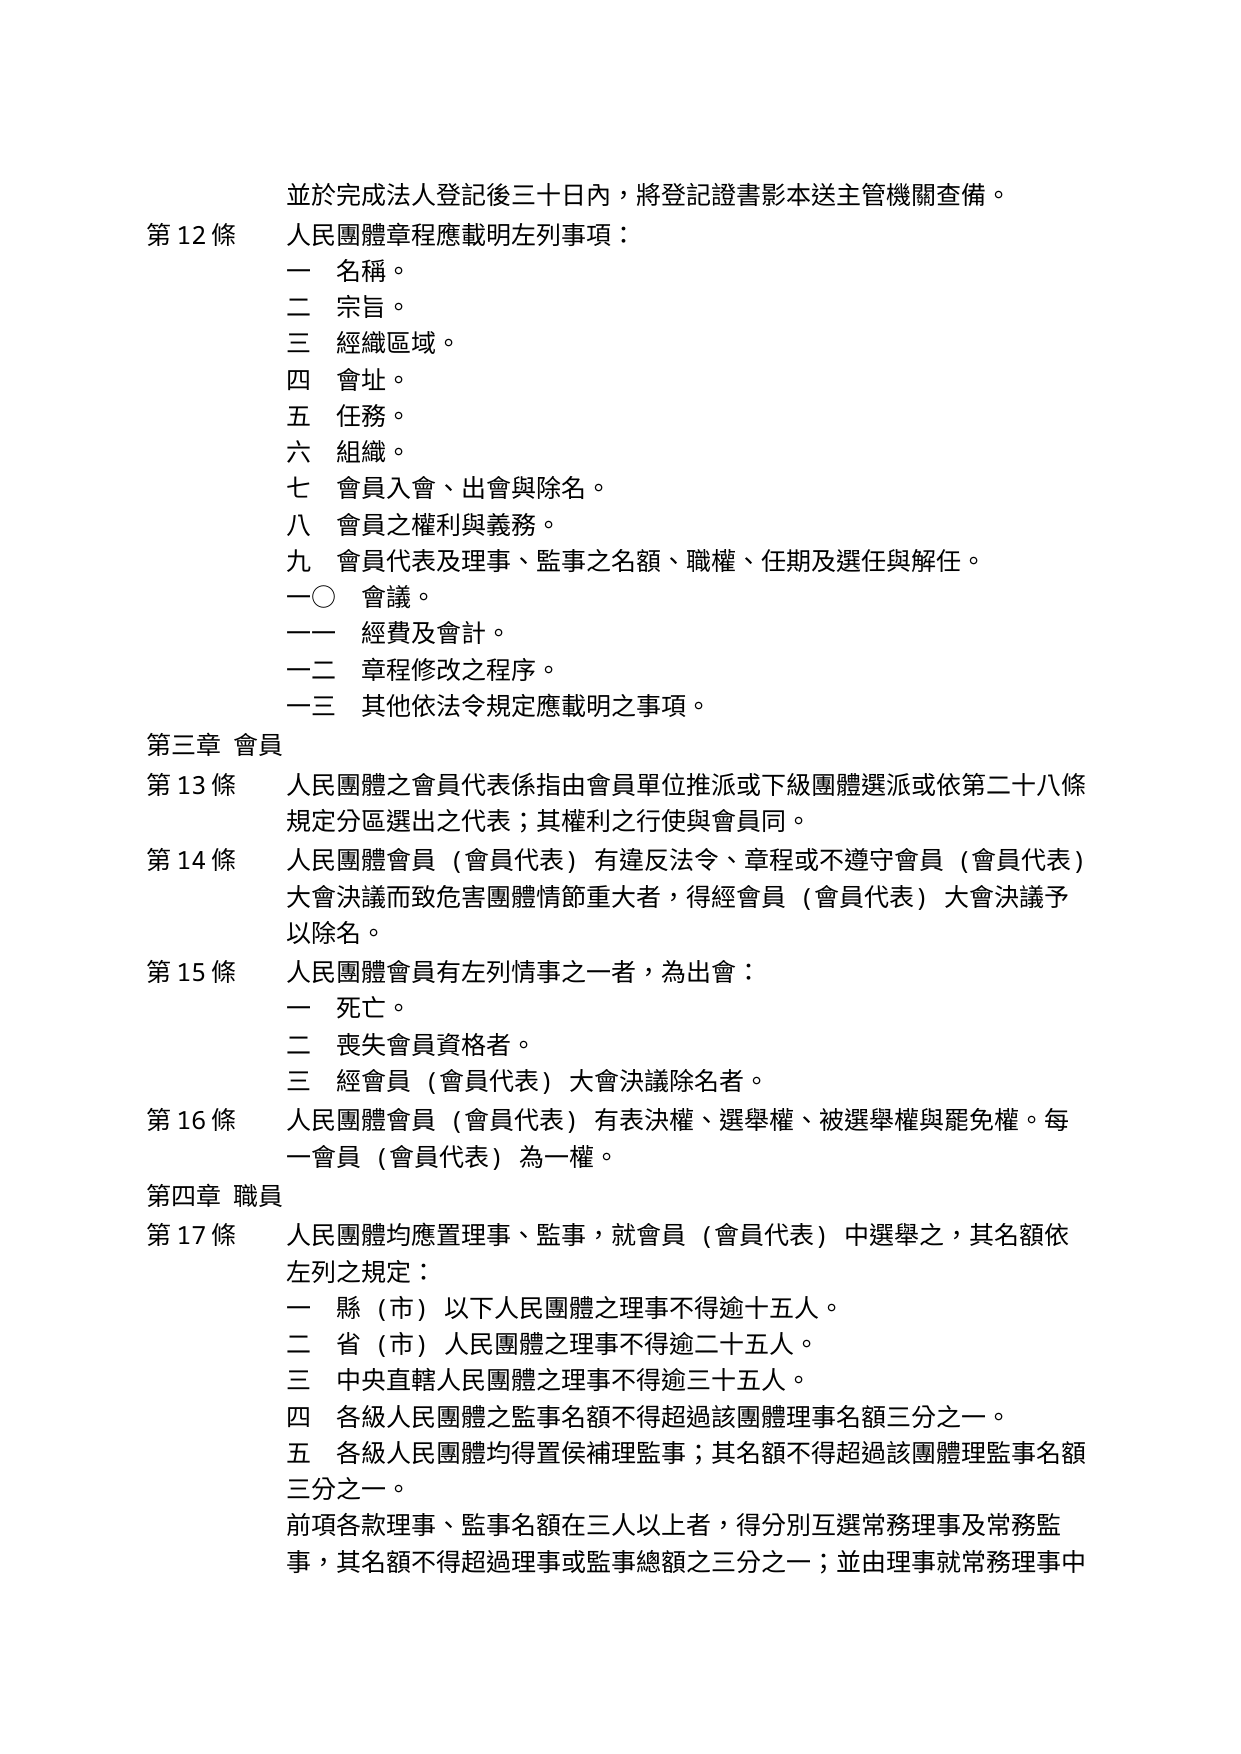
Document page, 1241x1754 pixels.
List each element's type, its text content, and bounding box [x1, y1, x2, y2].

table_cell 人民團體均應置理事、監事，就會員 (會員代表) 中選舉之，其名額依左列之規定： 一 縣 (市) 以下人民團體之理事不得逾十五人。 二 省 (市) 人民團體之理事不得逾二十五人。 三 中央直轄人民團體之理事不得逾三十五人。 四 各級人民團體之監事名額不得超過該團體理事名額三分之一。 五 各級人民團體均得置侯補理監事；其名額不得超過該團體理監事名額三分之一。 前項各款理事、監事名額在三人以上者，得分別互選常務理事及常務監事，其名額不得超過理事或監事總額之三分之一；並由理事就常務理事中 [285, 1214, 1089, 1580]
table_cell 第16條 [145, 1099, 285, 1175]
table_cell 人民團體之會員代表係指由會員單位推派或下級團體選派或依第二十八條規定分區選出之代表；其權利之行使與會員同。 [285, 764, 1089, 839]
table_cell 第17條 [145, 1214, 285, 1580]
table_cell 第三章 會員 [145, 724, 1089, 763]
table_cell 第13條 [145, 764, 285, 839]
table_cell 人民團體會員 (會員代表) 有違反法令、章程或不遵守會員 (會員代表) 大會決議而致危害團體情節重大者，得經會員 (會員代表) 大會決議予以除名。 [285, 839, 1089, 951]
table_cell 人民團體會員有左列情事之一者，為出會： 一 死亡。 二 喪失會員資格者。 三 經會員 (會員代表) 大會決議除名者。 [285, 951, 1089, 1099]
table_cell 第四章 職員 [145, 1175, 1089, 1214]
table_cell 並於完成法人登記後三十日內，將登記證書影本送主管機關查備。 [285, 174, 1089, 213]
table_cell 第15條 [145, 951, 285, 1099]
table_cell [145, 174, 285, 213]
table_cell 人民團體會員 (會員代表) 有表決權、選舉權、被選舉權與罷免權。每一會員 (會員代表) 為一權。 [285, 1099, 1089, 1175]
table_cell 人民團體章程應載明左列事項： 一 名稱。 二 宗旨。 三 經織區域。 四 會址。 五 任務。 六 組織。 七 會員入會、出會與除名。 八 會員之權利與義務。 九 會員代表及理事、監事之名額、職權、任期及選任與解任。 一○ 會議。 一一 經費及會計。 一二 章程修改之程序。 一三 其他依法令規定應載明之事項。 [285, 214, 1089, 724]
table_cell 第12條 [145, 214, 285, 724]
table_cell 第14條 [145, 839, 285, 951]
